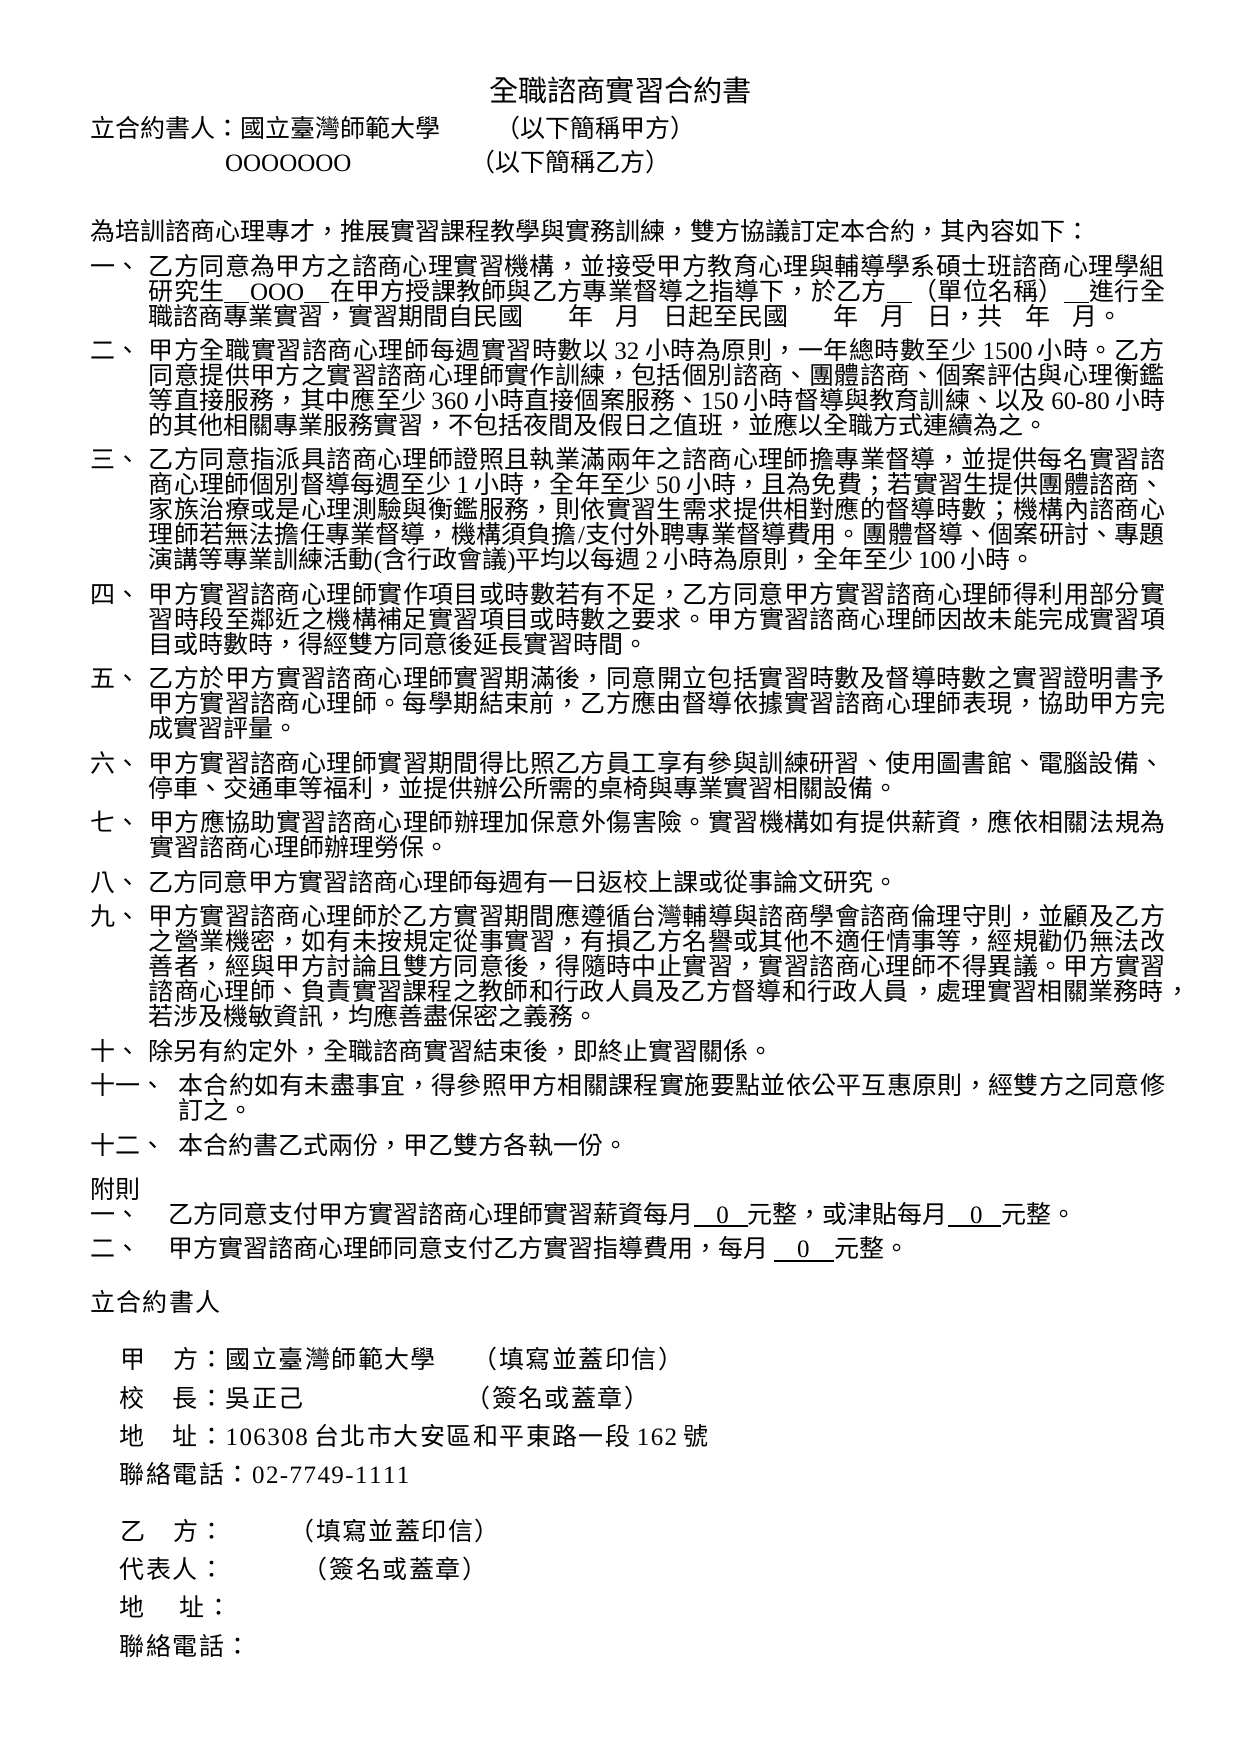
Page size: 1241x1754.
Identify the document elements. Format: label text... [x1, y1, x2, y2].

list 除另有約定外，全職諮商實習結束後，即終止實習關係。 [90, 1040, 1165, 1065]
list 乙方同意支付甲方實習諮商心理師實習薪資每月 0 元整，或津貼每月 0 元整。 [90, 1203, 1165, 1228]
list 甲方應協助實習諮商心理師辦理加保意外傷害險。實習機構如有提供薪資，應依相關法規為實習諮商心理師辦理勞保。 [90, 812, 1165, 862]
text 附則 [90, 1178, 1165, 1203]
list 甲方實習諮商心理師同意支付乙方實習指導費用，每月 0 元整。 [90, 1238, 1165, 1263]
text OOOOOOO （以下簡稱乙方） [225, 152, 1165, 177]
list 乙方於甲方實習諮商心理師實習期滿後，同意開立包括實習時數及督導時數之實習證明書予甲方實習諮商心理師。每學期結束前，乙方應由督導依據實習諮商心理師表現，協助甲方完成實習評量。 [90, 668, 1165, 743]
text 甲 方：國立臺灣師範大學 （填寫並蓋印信） [119, 1339, 1165, 1377]
text 全職諮商實習合約書 [75, 76, 1165, 108]
list 甲方全職實習諮商心理師每週實習時數以32小時為原則，一年總時數至少1500小時。乙方同意提供甲方之實習諮商心理師實作訓練，包括個別諮商、團體諮商、個案評估與心理衡鑑等直接服務，其中應至少360小時直接個案服務、150小時督導與教育訓練、以及60-80小時的其他相關專業服務實習，不包括夜間及假日之值班，並應以全職方式連續為之。 [90, 339, 1165, 439]
text 聯絡電話： [119, 1625, 1165, 1663]
text 地 址： [119, 1587, 1165, 1625]
text 為培訓諮商心理專才，推展實習課程教學與實務訓練，雙方協議訂定本合約，其內容如下： [75, 221, 1165, 246]
list 甲方實習諮商心理師實作項目或時數若有不足，乙方同意甲方實習諮商心理師得利用部分實習時段至鄰近之機構補足實習項目或時數之要求。甲方實習諮商心理師因故未能完成實習項目或時數時，得經雙方同意後延長實習時間。 [90, 583, 1165, 658]
text 代表人： （簽名或蓋章） [119, 1549, 1165, 1587]
text 校 長：吳正己 （簽名或蓋章） [119, 1377, 1165, 1415]
list 乙方同意甲方實習諮商心理師每週有一日返校上課或從事論文研究。 [90, 871, 1165, 896]
list 乙方同意指派具諮商心理師證照且執業滿兩年之諮商心理師擔專業督導，並提供每名實習諮商心理師個別督導每週至少1小時，全年至少50小時，且為免費；若實習生提供團體諮商、家族治療或是心理測驗與衡鑑服務，則依實習生需求提供相對應的督導時數；機構內諮商心理師若無法擔任專業督導，機構須負擔/支付外聘專業督導費用。團體督導、個案研討、專題演講等專業訓練活動(含行政會議)平均以每週2小時為原則，全年至少100小時。 [90, 449, 1165, 574]
list 甲方實習諮商心理師實習期間得比照乙方員工享有參與訓練研習、使用圖書館、電腦設備、停車、交通車等福利，並提供辦公所需的桌椅與專業實習相關設備。 [90, 752, 1165, 802]
list 甲方實習諮商心理師於乙方實習期間應遵循台灣輔導與諮商學會諮商倫理守則，並顧及乙方之營業機密，如有未按規定從事實習，有損乙方名譽或其他不適任情事等，經規勸仍無法改善者，經與甲方討論且雙方同意後，得隨時中止實習，實習諮商心理師不得異議。甲方實習諮商心理師、負責實習課程之教師和行政人員及乙方督導和行政人員，處理實習相關業務時，若涉及機敏資訊，均應善盡保密之義務。 [90, 906, 1165, 1031]
text 乙 方： （填寫並蓋印信） [119, 1511, 1165, 1549]
text 地 址：106308台北市大安區和平東路一段162號 [119, 1415, 1165, 1453]
list 乙方同意為甲方之諮商心理實習機構，並接受甲方教育心理與輔導學系碩士班諮商心理學組研究生＿OOO＿在甲方授課教師與乙方專業督導之指導下，於乙方＿（單位名稱）＿進行全職諮商專業實習，實習期間自民國 年 月 日起至民國 年 月 日，共 年 月。 [90, 255, 1165, 330]
text 立合約書人：國立臺灣師範大學 （以下簡稱甲方） [75, 117, 1165, 142]
list 本合約如有未盡事宜，得參照甲方相關課程實施要點並依公平互惠原則，經雙方之同意修訂之。 [90, 1075, 1165, 1125]
text 立合約書人 [90, 1282, 1165, 1320]
text 聯絡電話：02-7749-1111 [119, 1453, 1165, 1492]
list 本合約書乙式兩份，甲乙雙方各執一份。 [90, 1134, 1165, 1159]
